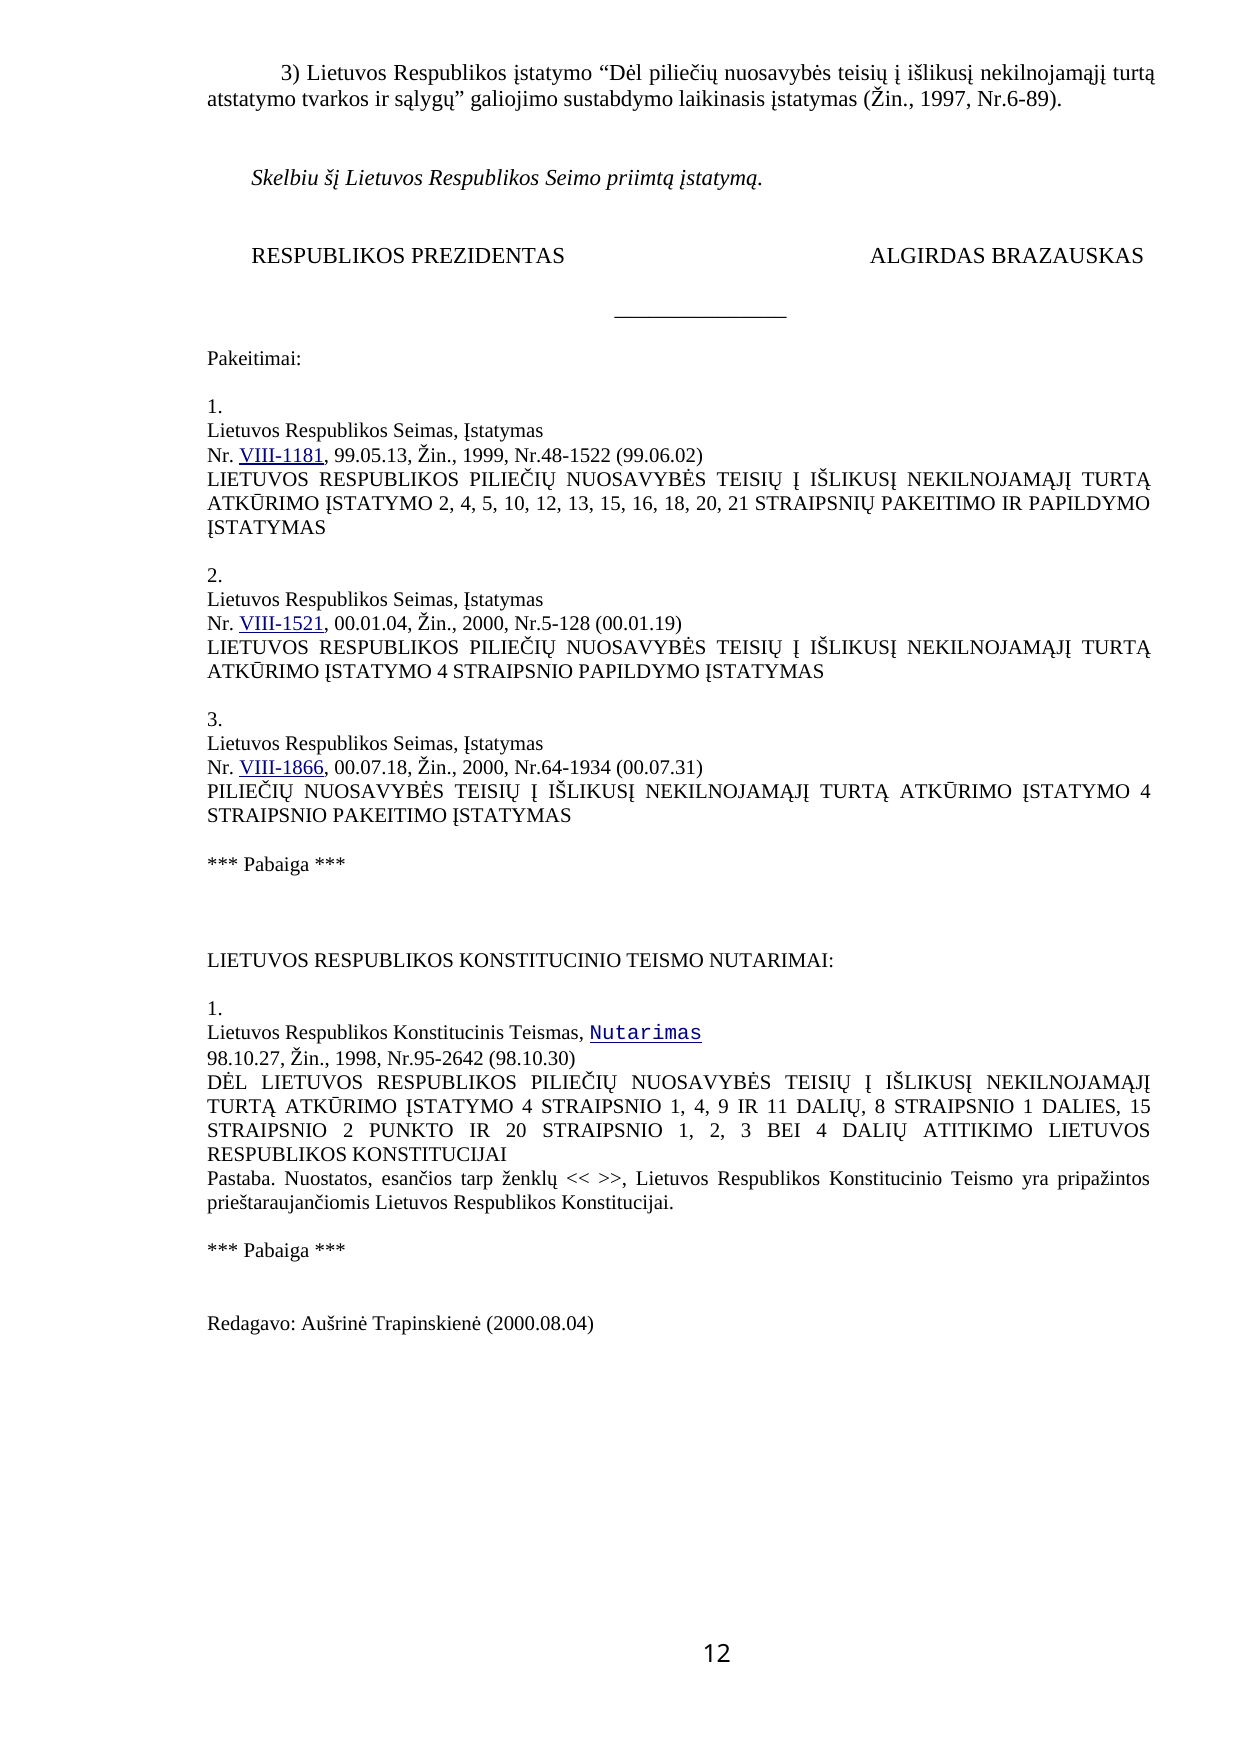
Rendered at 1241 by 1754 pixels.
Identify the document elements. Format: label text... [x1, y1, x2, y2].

text 98.10.27, Žin., 1998, Nr.95-2642 (98.10.30) [207, 1046, 1152, 1070]
text *** Pabaiga *** [207, 1238, 1152, 1262]
text Skelbiu šį Lietuvos Respublikos Seimo priimtą įstatymą. [207, 164, 1157, 191]
text Nr. VIII-1521, 00.01.04, Žin., 2000, Nr.5-128 (00.01.19) [207, 611, 1152, 635]
text Lietuvos Respublikos Seimas, Įstatymas [207, 418, 1152, 442]
text Lietuvos Respublikos Seimas, Įstatymas [207, 587, 1152, 611]
text Lietuvos Respublikos Konstitucinis Teismas, Nutarimas [207, 1020, 1152, 1046]
text LIETUVOS RESPUBLIKOS KONSTITUCINIO TEISMO NUTARIMAI: [207, 948, 1152, 972]
text 1. [207, 394, 1152, 418]
text Pastaba. Nuostatos, esančios tarp ženklų << >>, Lietuvos Respublikos Konstitucinio Teismo yra pripažintos prieštaraujančiomis Lietuvos Respublikos Konstitucijai. [207, 1166, 1152, 1214]
text _______________ [207, 293, 1152, 320]
text LIETUVOS RESPUBLIKOS PILIEČIŲ NUOSAVYBĖS TEISIŲ Į IŠLIKUSĮ NEKILNOJAMĄJĮ TURTĄ ATKŪRIMO ĮSTATYMO 4 STRAIPSNIO PAPILDYMO ĮSTATYMAS [207, 635, 1152, 683]
text Pakeitimai: [207, 346, 1152, 370]
text 3. [207, 707, 1152, 731]
text *** Pabaiga *** [207, 852, 1152, 876]
text Lietuvos Respublikos Seimas, Įstatymas [207, 731, 1152, 755]
text PILIEČIŲ NUOSAVYBĖS TEISIŲ Į IŠLIKUSĮ NEKILNOJAMĄJĮ TURTĄ ATKŪRIMO ĮSTATYMO 4 STRAIPSNIO PAKEITIMO ĮSTATYMAS [207, 779, 1152, 827]
text Redagavo: Aušrinė Trapinskienė (2000.08.04) [207, 1310, 1152, 1334]
text DĖL LIETUVOS RESPUBLIKOS PILIEČIŲ NUOSAVYBĖS TEISIŲ Į IŠLIKUSĮ NEKILNOJAMĄJĮ TURTĄ ATKŪRIMO ĮSTATYMO 4 STRAIPSNIO 1, 4, 9 IR 11 DALIŲ, 8 STRAIPSNIO 1 DALIES, 15 STRAIPSNIO 2 PUNKTO IR 20 STRAIPSNIO 1, 2, 3 BEI 4 DALIŲ ATITIKIMO LIETUVOS RESPUBLIKOS KONSTITUCIJAI [207, 1070, 1152, 1166]
text 2. [207, 563, 1152, 587]
text 1. [207, 996, 1152, 1020]
text RESPUBLIKOS PREZIDENTAS ALGIRDAS BRAZAUSKAS [207, 242, 1152, 268]
text LIETUVOS RESPUBLIKOS PILIEČIŲ NUOSAVYBĖS TEISIŲ Į IŠLIKUSĮ NEKILNOJAMĄJĮ TURTĄ ATKŪRIMO ĮSTATYMO 2, 4, 5, 10, 12, 13, 15, 16, 18, 20, 21 STRAIPSNIŲ PAKEITIMO IR PAPILDYMO ĮSTATYMAS [207, 467, 1152, 539]
text Nr. VIII-1866, 00.07.18, Žin., 2000, Nr.64-1934 (00.07.31) [207, 755, 1152, 779]
text 3) Lietuvos Respublikos įstatymo “Dėl piliečių nuosavybės teisių į išlikusį nekilnojamąjį turtą atstatymo tvarkos ir sąlygų” galiojimo sustabdymo laikinasis įstatymas (Žin., 1997, Nr.6-89). [207, 59, 1157, 112]
text Nr. VIII-1181, 99.05.13, Žin., 1999, Nr.48-1522 (99.06.02) [207, 442, 1152, 467]
